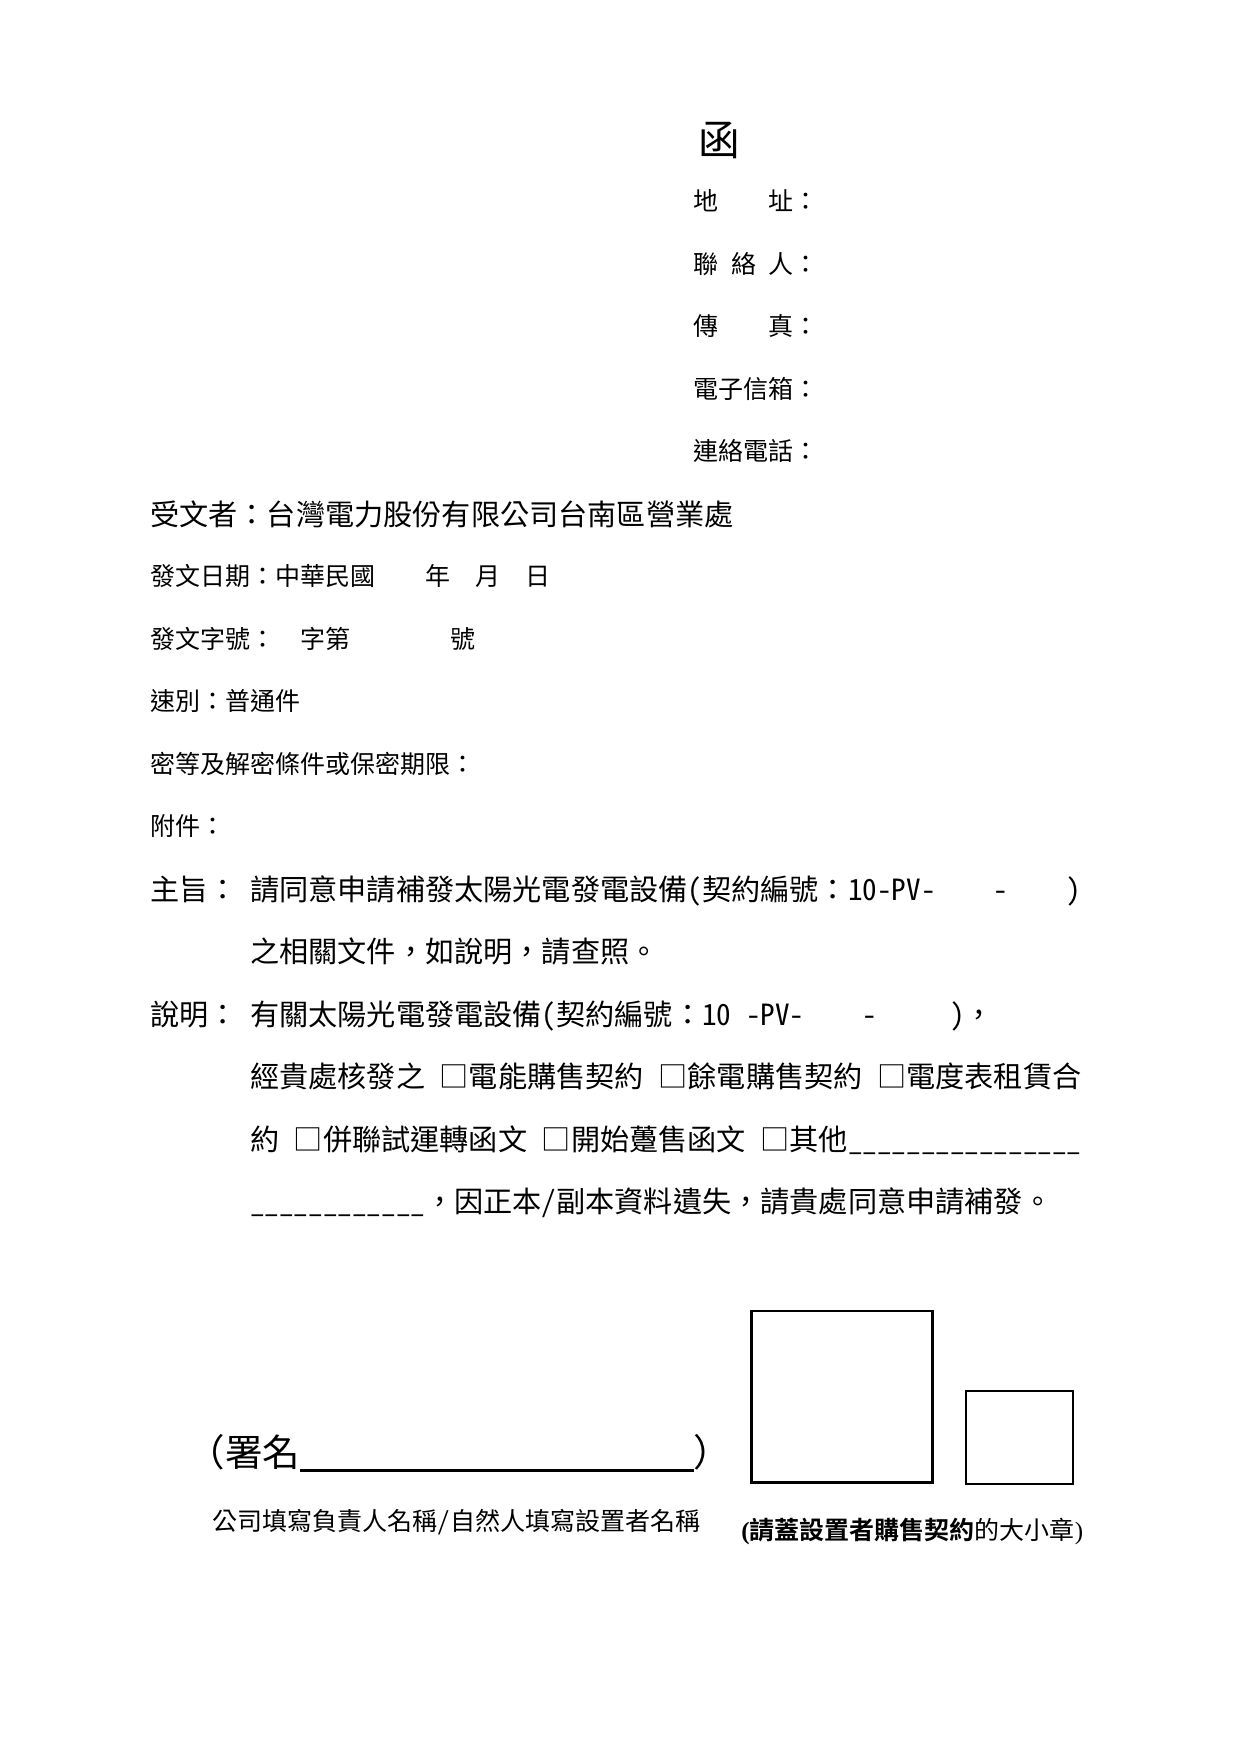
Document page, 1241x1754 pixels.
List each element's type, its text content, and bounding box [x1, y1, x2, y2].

text [934, 1408, 965, 1471]
text 主旨： 請同意申請補發太陽光電發電設備(契約編號：10-PV- - )之相關文件，如說明，請查照。 [150, 846, 1087, 971]
text 經貴處核發之 □電能購售契約 □餘電購售契約 □電度表租賃合約 □併聯試運轉函文 □開始躉售函文 □其他____________________________，因正本/副本資料遺失，請貴處同意申請補發。 [250, 1033, 1087, 1221]
text 地 址： [694, 158, 1087, 221]
text （署名 ） [150, 1408, 750, 1471]
text 速別：普通件 [150, 658, 1087, 721]
text 受文者：台灣電力股份有限公司台南區營業處 [150, 471, 1087, 533]
text 公司填寫負責人名稱/自然人填寫設置者名稱 [150, 1471, 1087, 1533]
text 電子信箱： [694, 346, 1087, 408]
text 發文日期：中華民國 年 月 日 [150, 533, 1087, 596]
text 附件： [150, 783, 1087, 846]
text 說明： 有關太陽光電發電設備(契約編號：10 -PV- - )， [150, 971, 1087, 1033]
text [1074, 1408, 1087, 1471]
text 密等及解密條件或保密期限： [150, 721, 1087, 783]
text 傳 真： [694, 283, 1087, 346]
text (請蓋設置者購售契約的大小章) [741, 1510, 1127, 1546]
text 發文字號： 字第 號 [150, 596, 1087, 658]
text 聯 絡 人： [694, 221, 1087, 283]
text [741, 1546, 1127, 1573]
text 函 [300, 96, 1087, 158]
text 連絡電話： [694, 408, 1087, 471]
